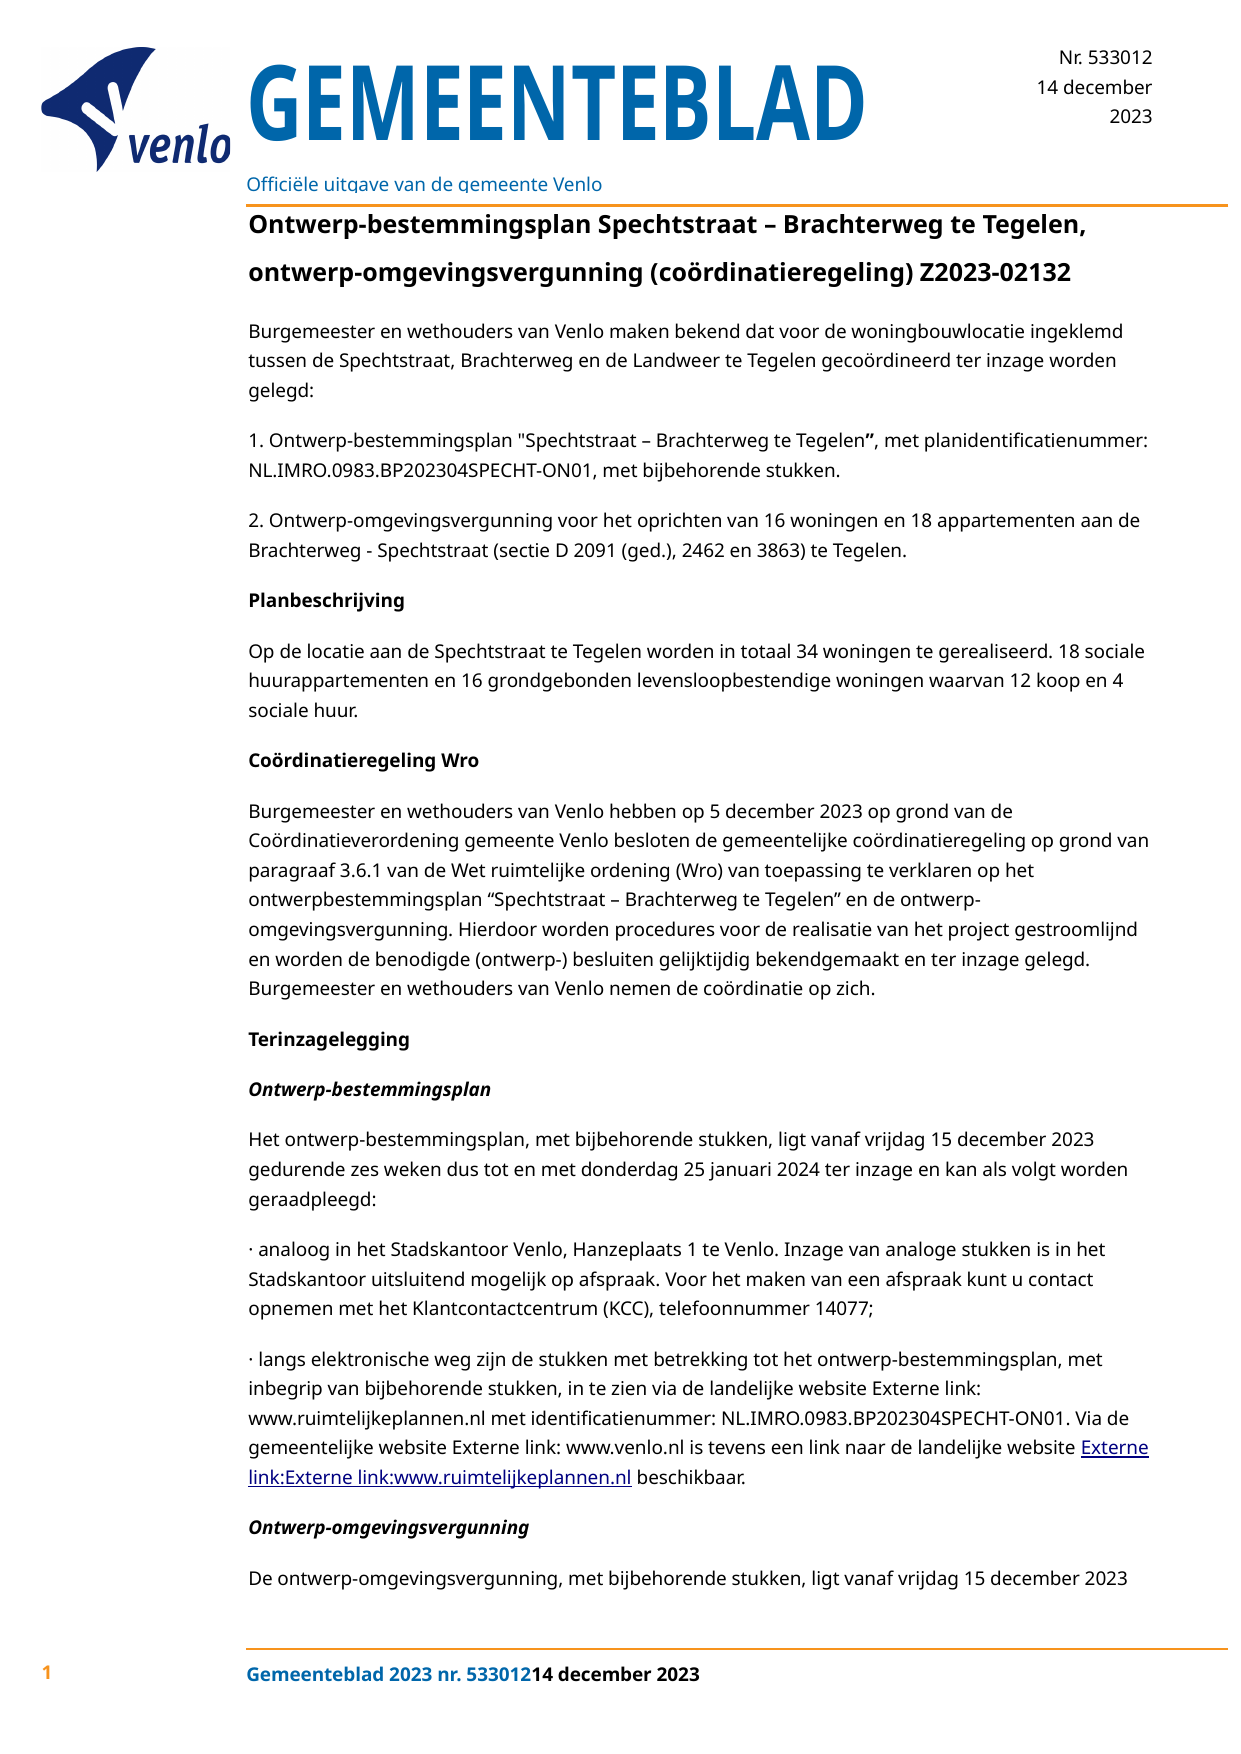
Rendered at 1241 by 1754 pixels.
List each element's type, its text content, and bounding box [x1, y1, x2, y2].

text Op de locatie aan de Spechtstraat te Tegelen worden in totaal 34 woningen te gerealiseerd. 18 sociale huurappartementen en 16 grondgebonden levensloopbestendige woningen waarvan 12 koop en 4 sociale huur. [248, 638, 1152, 723]
text · analoog in het Stadskantoor Venlo, Hanzeplaats 1 te Venlo. Inzage van analoge stukken is in het Stadskantoor uitsluitend mogelijk op afspraak. Voor het maken van een afspraak kunt u contact opnemen met het Klantcontactcentrum (KCC), telefoonnummer 14077; [248, 1236, 1152, 1321]
text · langs elektronische weg zijn de stukken met betrekking tot het ontwerp-bestemmingsplan, met inbegrip van bijbehorende stukken, in te zien via de landelijke website Externe link: www.ruimtelijkeplannen.nl met identificatienummer: NL.IMRO.0983.BP202304SPECHT-ON01. Via de gemeentelijke website Externe link: www.venlo.nl is tevens een link naar de landelijke website Externe link:Externe link:www.ruimtelijkeplannen.nl beschikbaar. [248, 1346, 1152, 1490]
text Terinzagelegging [248, 1026, 1152, 1052]
text De ontwerp-omgevingsvergunning, met bijbehorende stukken, ligt vanaf vrijdag 15 december 2023 [248, 1565, 1152, 1591]
text Coördinatieregeling Wro [248, 747, 1152, 773]
text 1. Ontwerp-bestemmingsplan "Spechtstraat – Brachterweg te Tegelen”, met planidentificatienummer: NL.IMRO.0983.BP202304SPECHT-ON01, met bijbehorende stukken. [248, 427, 1152, 483]
text Burgemeester en wethouders van Venlo maken bekend dat voor de woningbouwlocatie ingeklemd tussen de Spechtstraat, Brachterweg en de Landweer te Tegelen gecoördineerd ter inzage worden gelegd: [248, 318, 1152, 403]
text Ontwerp-omgevingsvergunning [248, 1514, 1152, 1540]
text Planbeschrijving [248, 587, 1152, 613]
text 2. Ontwerp-omgevingsvergunning voor het oprichten van 16 woningen en 18 appartementen aan de Brachterweg - Spechtstraat (sectie D 2091 (ged.), 2462 en 3863) te Tegelen. [248, 507, 1152, 563]
text Ontwerp-bestemmingsplan Spechtstraat – Brachterweg te Tegelen, ontwerp-omgevingsvergunning (coördinatieregeling) Z2023-02132 [248, 207, 1152, 288]
text Ontwerp-bestemmingsplan [248, 1076, 1152, 1102]
text Het ontwerp-bestemmingsplan, met bijbehorende stukken, ligt vanaf vrijdag 15 december 2023 gedurende zes weken dus tot en met donderdag 25 januari 2024 ter inzage en kan als volgt worden geraadpleegd: [248, 1127, 1152, 1212]
text Burgemeester en wethouders van Venlo hebben op 5 december 2023 op grond van de Coördinatieverordening gemeente Venlo besloten de gemeentelijke coördinatieregeling op grond van paragraaf 3.6.1 van de Wet ruimtelijke ordening (Wro) van toepassing te verklaren op het ontwerpbestemmingsplan “Spechtstraat – Brachterweg te Tegelen” en de ontwerp-omgevingsvergunning. Hierdoor worden procedures voor de realisatie van het project gestroomlijnd en worden de benodigde (ontwerp-) besluiten gelijktijdig bekendgemaakt en ter inzage gelegd. Burgemeester en wethouders van Venlo nemen de coördinatie op zich. [248, 798, 1152, 1001]
picture [41, 47, 231, 172]
